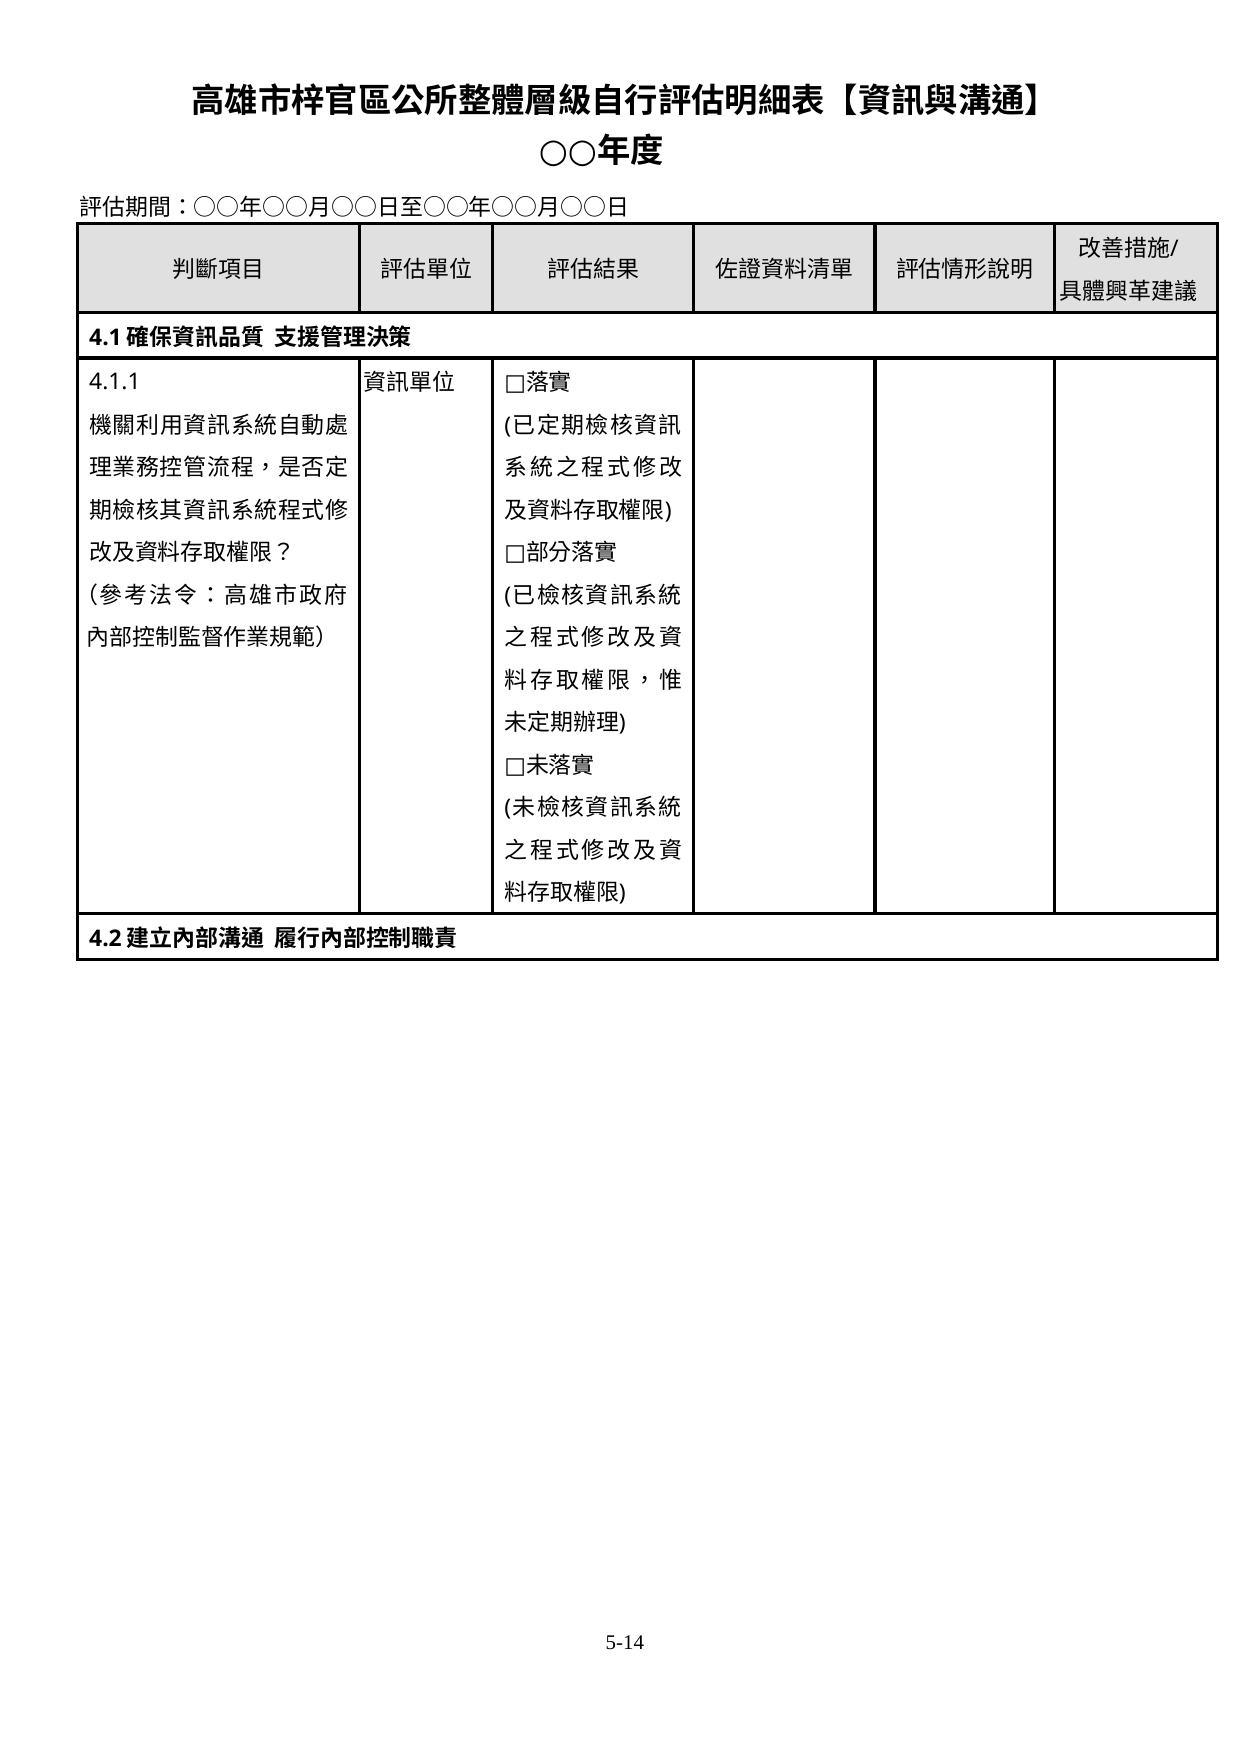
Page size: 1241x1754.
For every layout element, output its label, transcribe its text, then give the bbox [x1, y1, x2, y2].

table_cell 資訊單位 [361, 360, 491, 912]
table_cell 4.2建立內部溝通 履行內部控制職責 [79, 915, 1216, 958]
table_header 評估結果 [494, 225, 692, 311]
table_cell [877, 360, 1053, 912]
table_header 判斷項目 [79, 225, 358, 311]
table_header 評估情形說明 [877, 225, 1053, 311]
table_cell □落實 (已定期檢核資訊系統之程式修改及資料存取權限) □部分落實 (已檢核資訊系統之程式修改及資料存取權限，惟未定期辦理) □未落實 (未檢核資訊系統之程式修改及資料存取權限) [494, 360, 692, 912]
text 評估期間：○○年○○月○○日至○○年○○月○○日 [3, 172, 1199, 222]
table_header 改善措施/ 具體興革建議 [1056, 225, 1216, 311]
text 高雄市梓官區公所整體層級自行評估明細表【資訊與溝通】 [49, 74, 1199, 122]
text ○○年度 [3, 122, 1199, 172]
table_header 評估單位 [361, 225, 491, 311]
table_cell 4.1.1 機關利用資訊系統自動處理業務控管流程，是否定期檢核其資訊系統程式修改及資料存取權限？ （參考法令：高雄市政府內部控制監督作業規範） [79, 360, 358, 912]
table_header 佐證資料清單 [695, 225, 873, 311]
table_cell 4.1確保資訊品質 支援管理決策 [79, 314, 1216, 356]
table_cell [1056, 360, 1216, 912]
table_cell [695, 360, 873, 912]
